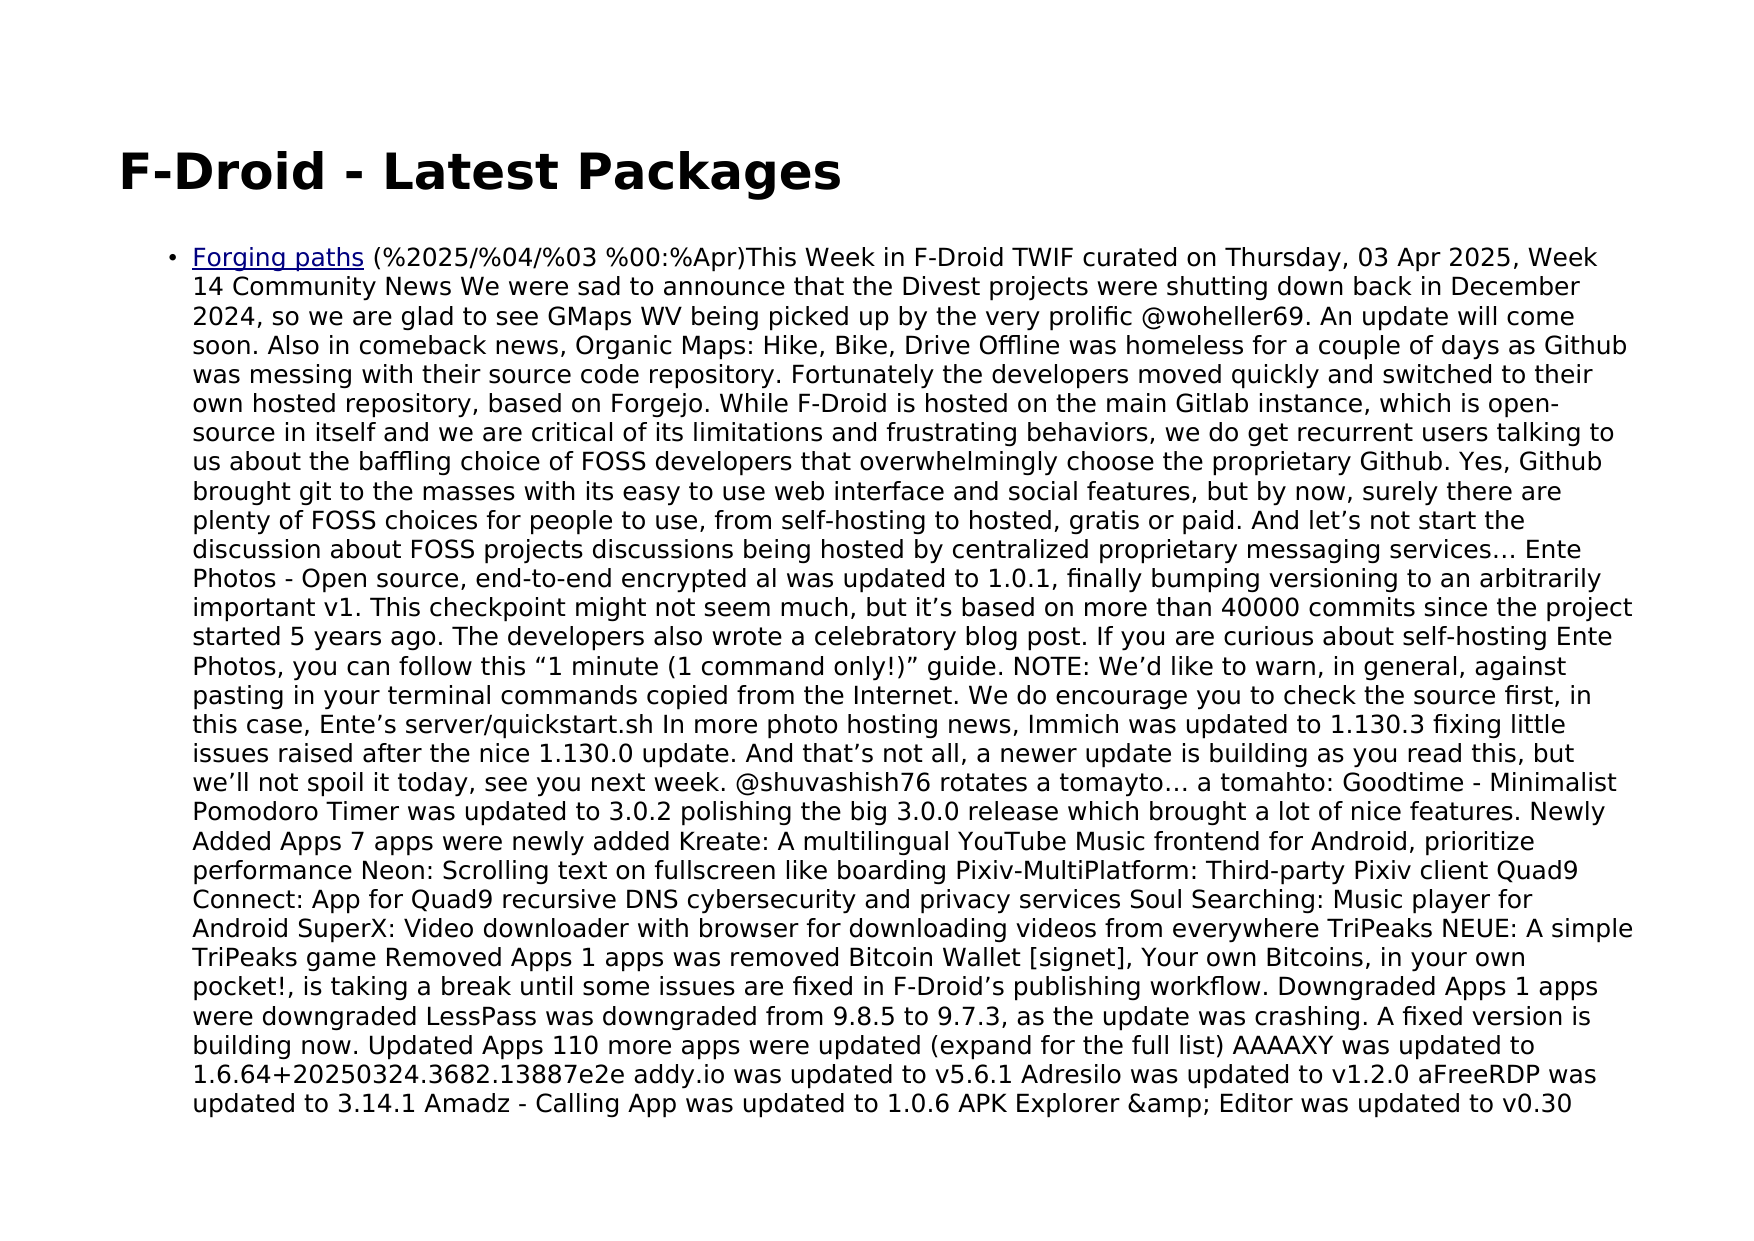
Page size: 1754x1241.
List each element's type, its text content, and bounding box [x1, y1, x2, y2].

subtitle F-Droid - Latest Packages [118, 143, 1636, 201]
list Forging paths (%2025/%04/%03 %00:%Apr)This Week in F-Droid TWIF curated on Thursday, 03 Apr 2025, Week 14 Community News We were sad to announce that the Divest projects were shutting down back in December 2024, so we are glad to see GMaps WV being picked up by the very prolific @woheller69. An update will come soon. Also in comeback news, Organic Maps: Hike, Bike, Drive Offline was homeless for a couple of days as Github was messing with their source code repository. Fortunately the developers moved quickly and switched to their own hosted repository, based on Forgejo. While F-Droid is hosted on the main Gitlab instance, which is open-source in itself and we are critical of its limitations and frustrating behaviors, we do get recurrent users talking to us about the baffling choice of FOSS developers that overwhelmingly choose the proprietary Github. Yes, Github brought git to the masses with its easy to use web interface and social features, but by now, surely there are plenty of FOSS choices for people to use, from self-hosting to hosted, gratis or paid. And let’s not start the discussion about FOSS projects discussions being hosted by centralized proprietary messaging services… Ente Photos - Open source, end-to-end encrypted al was updated to 1.0.1, finally bumping versioning to an arbitrarily important v1. This checkpoint might not seem much, but it’s based on more than 40000 commits since the project started 5 years ago. The developers also wrote a celebratory blog post. If you are curious about self-hosting Ente Photos, you can follow this “1 minute (1 command only!)” guide. NOTE: We’d like to warn, in general, against pasting in your terminal commands copied from the Internet. We do encourage you to check the source first, in this case, Ente’s server/quickstart.sh In more photo hosting news, Immich was updated to 1.130.3 fixing little issues raised after the nice 1.130.0 update. And that’s not all, a newer update is building as you read this, but we’ll not spoil it today, see you next week. @shuvashish76 rotates a tomayto… a tomahto: Goodtime - Minimalist Pomodoro Timer was updated to 3.0.2 polishing the big 3.0.0 release which brought a lot of nice features. Newly Added Apps 7 apps were newly added Kreate: A multilingual YouTube Music frontend for Android, prioritize performance Neon: Scrolling text on fullscreen like boarding Pixiv-MultiPlatform: Third-party Pixiv client Quad9 Connect: App for Quad9 recursive DNS cybersecurity and privacy services Soul Searching: Music player for Android SuperX: Video downloader with browser for downloading videos from everywhere TriPeaks NEUE: A simple TriPeaks game Removed Apps 1 apps was removed Bitcoin Wallet [signet], Your own Bitcoins, in your own pocket!, is taking a break until some issues are fixed in F-Droid’s publishing workflow. Downgraded Apps 1 apps were downgraded LessPass was downgraded from 9.8.5 to 9.7.3, as the update was crashing. A fixed version is building now. Updated Apps 110 more apps were updated (expand for the full list) AAAAXY was updated to 1.6.64+20250324.3682.13887e2e addy.io was updated to v5.6.1 Adresilo was updated to v1.2.0 aFreeRDP was updated to 3.14.1 Amadz - Calling App was updated to 1.0.6 APK Explorer &amp; Editor was updated to v0.30 [177, 243, 1636, 1118]
